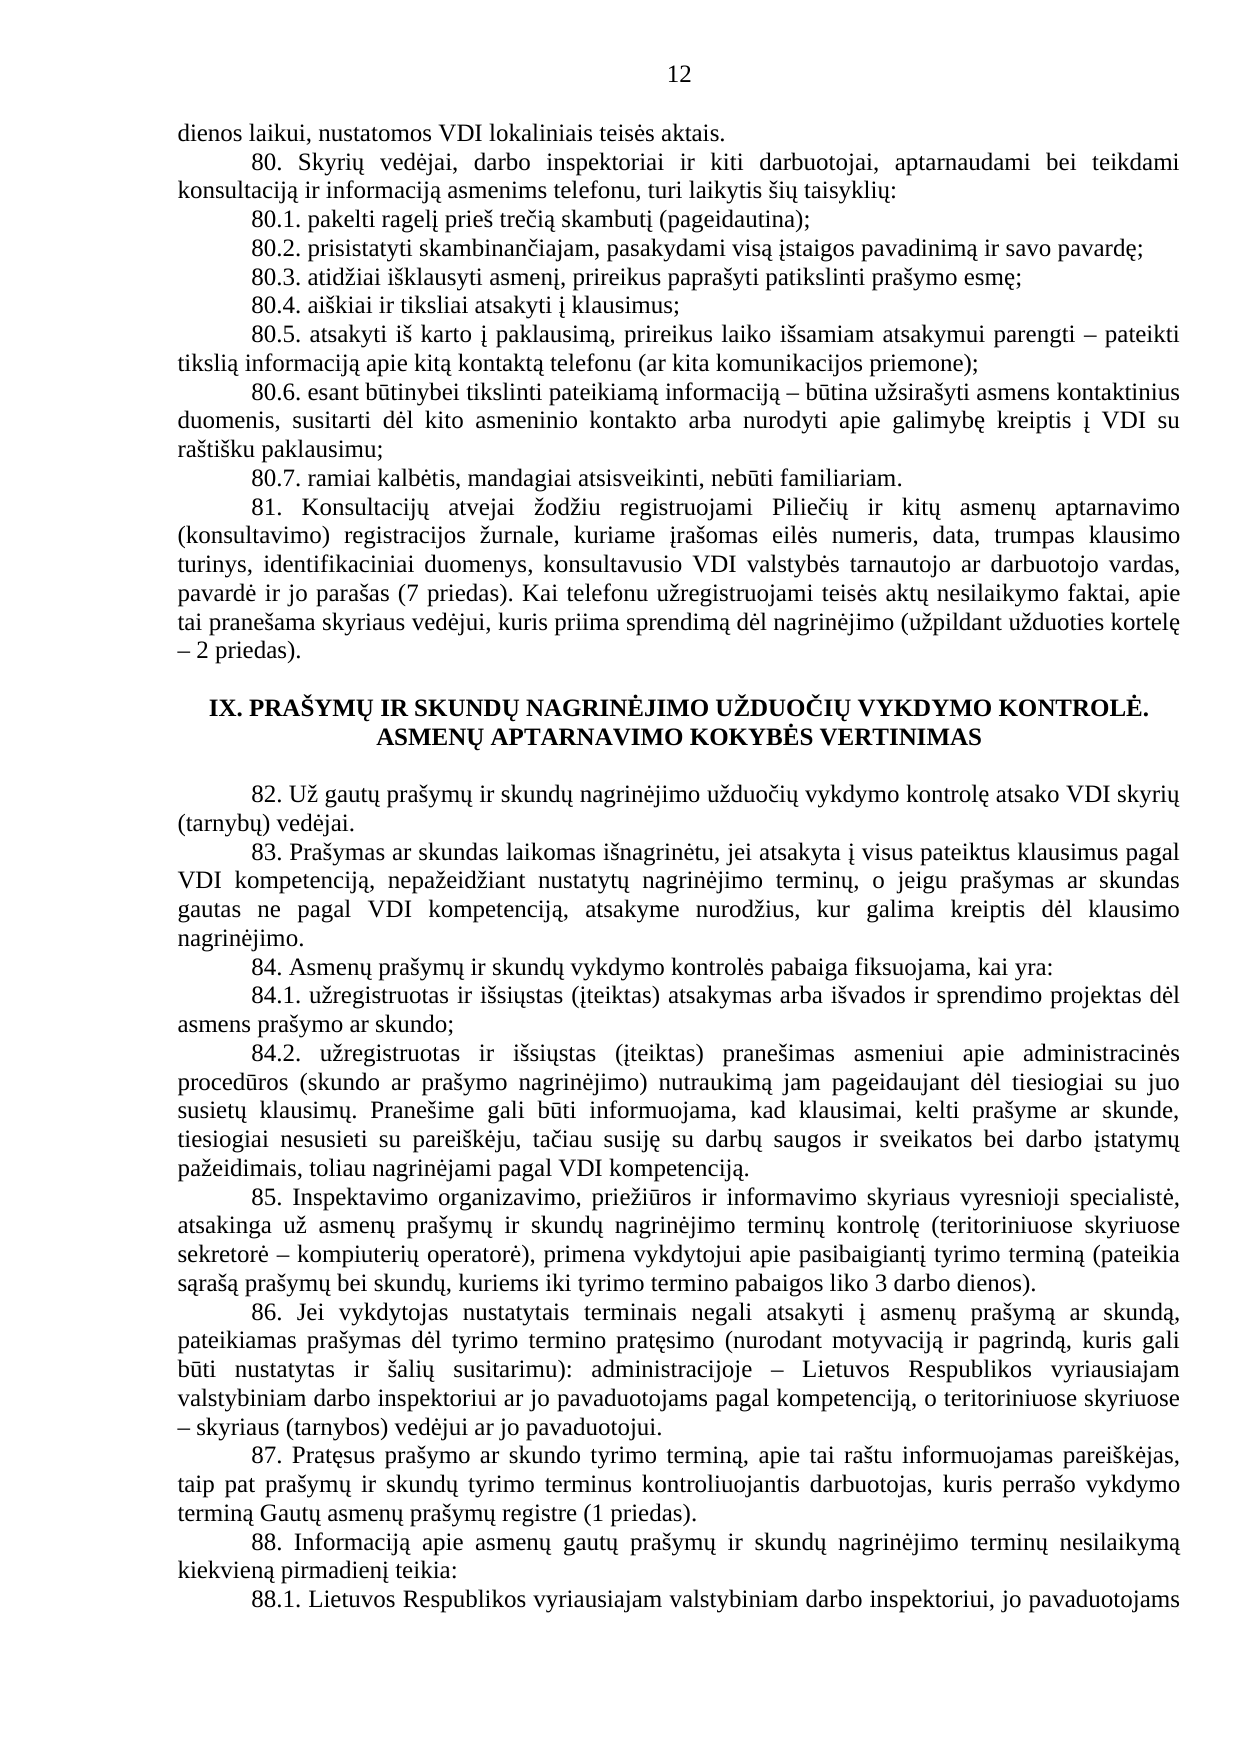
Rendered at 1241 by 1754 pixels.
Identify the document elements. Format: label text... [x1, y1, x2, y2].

text 80.3. atidžiai išklausyti asmenį, prireikus paprašyti patikslinti prašymo esmę; [177, 262, 1181, 291]
text 80.1. pakelti ragelį prieš trečią skambutį (pageidautina); [177, 204, 1181, 233]
text 84.2. užregistruotas ir išsiųstas (įteiktas) pranešimas asmeniui apie administracinės procedūros (skundo ar prašymo nagrinėjimo) nutraukimą jam pageidaujant dėl tiesiogiai su juo susietų klausimų. Pranešime gali būti informuojama, kad klausimai, kelti prašyme ar skunde, tiesiogiai nesusieti su pareiškėju, tačiau susiję su darbų saugos ir sveikatos bei darbo įstatymų pažeidimais, toliau nagrinėjami pagal VDI kompetenciją. [177, 1038, 1181, 1182]
text 87. Pratęsus prašymo ar skundo tyrimo terminą, apie tai raštu informuojamas pareiškėjas, taip pat prašymų ir skundų tyrimo terminus kontroliuojantis darbuotojas, kuris perrašo vykdymo terminą Gautų asmenų prašymų registre (1 priedas). [177, 1441, 1181, 1527]
text 85. Inspektavimo organizavimo, priežiūros ir informavimo skyriaus vyresnioji specialistė, atsakinga už asmenų prašymų ir skundų nagrinėjimo terminų kontrolę (teritoriniuose skyriuose sekretorė – kompiuterių operatorė), primena vykdytojui apie pasibaigiantį tyrimo terminą (pateikia sąrašą prašymų bei skundų, kuriems iki tyrimo termino pabaigos liko 3 darbo dienos). [177, 1182, 1181, 1297]
text 82. Už gautų prašymų ir skundų nagrinėjimo užduočių vykdymo kontrolę atsako VDI skyrių (tarnybų) vedėjai. [177, 779, 1181, 837]
text 80. Skyrių vedėjai, darbo inspektoriai ir kiti darbuotojai, aptarnaudami bei teikdami konsultaciją ir informaciją asmenims telefonu, turi laikytis šių taisyklių: [177, 147, 1181, 204]
text 80.5. atsakyti iš karto į paklausimą, prireikus laiko išsamiam atsakymui parengti – pateikti tikslią informaciją apie kitą kontaktą telefonu (ar kita komunikacijos priemone); [177, 319, 1181, 377]
text 88. Informaciją apie asmenų gautų prašymų ir skundų nagrinėjimo terminų nesilaikymą kiekvieną pirmadienį teikia: [177, 1527, 1181, 1584]
text 80.7. ramiai kalbėtis, mandagiai atsisveikinti, nebūti familiariam. [177, 463, 1181, 492]
text 80.6. esant būtinybei tikslinti pateikiamą informaciją – būtina užsirašyti asmens kontaktinius duomenis, susitarti dėl kito asmeninio kontakto arba nurodyti apie galimybę kreiptis į VDI su raštišku paklausimu; [177, 377, 1181, 463]
text IX. PRAŠYMŲ IR SKUNDŲ NAGRINĖJIMO UŽDUOČIŲ VYKDYMO KONTROLĖ. ASMENŲ APTARNAVIMO KOKYBĖS VERTINIMAS [177, 693, 1181, 751]
text 88.1. Lietuvos Respublikos vyriausiajam valstybiniam darbo inspektoriui, jo pavaduotojams [177, 1584, 1181, 1613]
text 80.4. aiškiai ir tiksliai atsakyti į klausimus; [177, 291, 1181, 319]
text 84. Asmenų prašymų ir skundų vykdymo kontrolės pabaiga fiksuojama, kai yra: [177, 952, 1181, 981]
text 81. Konsultacijų atvejai žodžiu registruojami Piliečių ir kitų asmenų aptarnavimo (konsultavimo) registracijos žurnale, kuriame įrašomas eilės numeris, data, trumpas klausimo turinys, identifikaciniai duomenys, konsultavusio VDI valstybės tarnautojo ar darbuotojo vardas, pavardė ir jo parašas (7 priedas). Kai telefonu užregistruojami teisės aktų nesilaikymo faktai, apie tai pranešama skyriaus vedėjui, kuris priima sprendimą dėl nagrinėjimo (užpildant užduoties kortelę – 2 priedas). [177, 492, 1181, 664]
text 83. Prašymas ar skundas laikomas išnagrinėtu, jei atsakyta į visus pateiktus klausimus pagal VDI kompetenciją, nepažeidžiant nustatytų nagrinėjimo terminų, o jeigu prašymas ar skundas gautas ne pagal VDI kompetenciją, atsakyme nurodžius, kur galima kreiptis dėl klausimo nagrinėjimo. [177, 837, 1181, 952]
text 80.2. prisistatyti skambinančiajam, pasakydami visą įstaigos pavadinimą ir savo pavardę; [177, 233, 1181, 262]
text 84.1. užregistruotas ir išsiųstas (įteiktas) atsakymas arba išvados ir sprendimo projektas dėl asmens prašymo ar skundo; [177, 981, 1181, 1038]
text dienos laikui, nustatomos VDI lokaliniais teisės aktais. [177, 118, 1181, 147]
text 86. Jei vykdytojas nustatytais terminais negali atsakyti į asmenų prašymą ar skundą, pateikiamas prašymas dėl tyrimo termino pratęsimo (nurodant motyvaciją ir pagrindą, kuris gali būti nustatytas ir šalių susitarimu): administracijoje – Lietuvos Respublikos vyriausiajam valstybiniam darbo inspektoriui ar jo pavaduotojams pagal kompetenciją, o teritoriniuose skyriuose – skyriaus (tarnybos) vedėjui ar jo pavaduotojui. [177, 1297, 1181, 1441]
